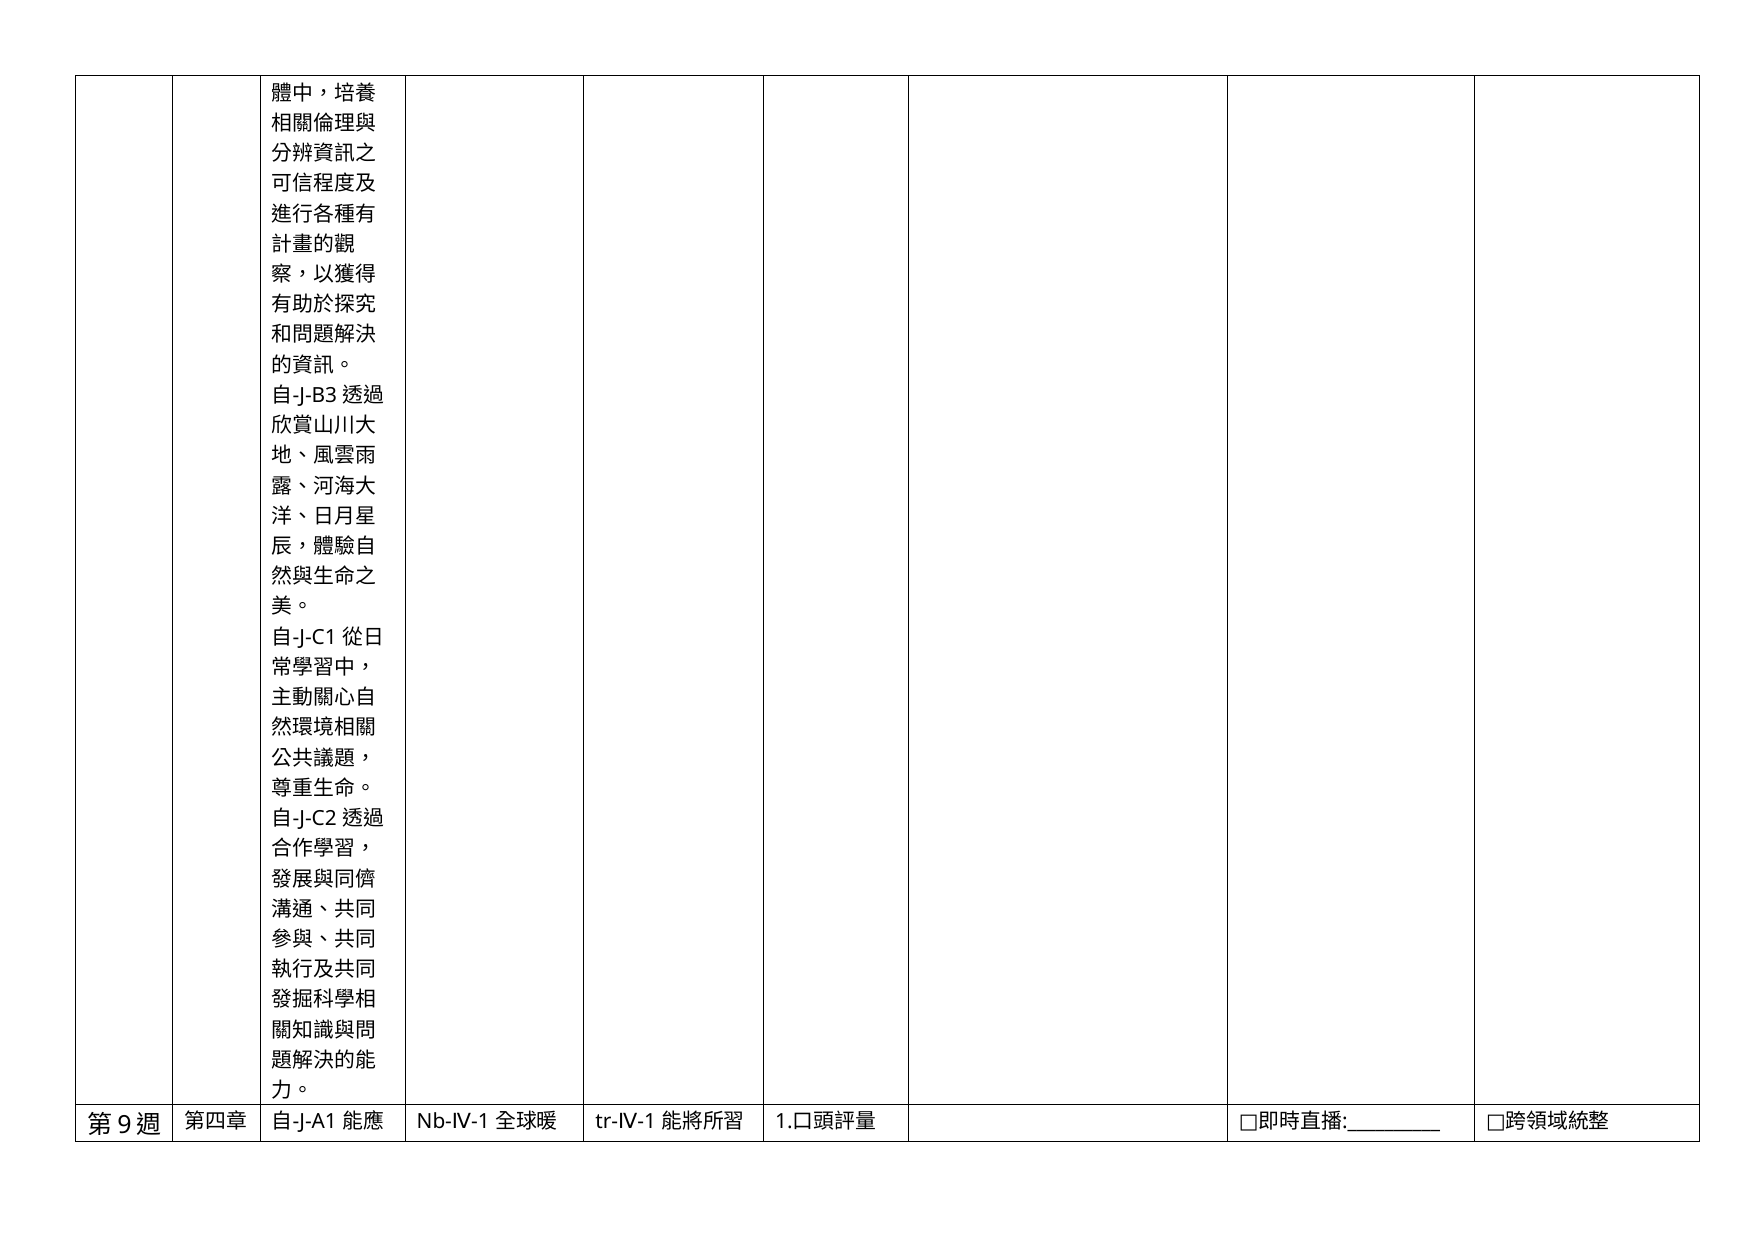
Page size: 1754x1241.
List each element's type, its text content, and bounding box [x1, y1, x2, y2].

table_cell 體中，培養相關倫理與分辨資訊之可信程度及進行各種有計畫的觀察，以獲得有助於探究和問題解決的資訊。 自-J-B3 透過欣賞山川大地、風雲雨露、河海大洋、日月星辰，體驗自然與生命之美。 自-J-C1 從日常學習中，主動關心自然環境相關公共議題，尊重生命。 自-J-C2 透過合作學習，發展與同儕溝通、共同參與、共同執行及共同發掘科學相關知識與問題解決的能力。 [261, 76, 405, 1103]
table_cell 第四章 [173, 1105, 260, 1141]
table_cell [909, 1105, 1227, 1141]
table_cell □跨領域統整 □協同教學規劃說明 數學 社會 科技 [1475, 76, 1699, 1103]
table_cell tr-Ⅳ-1 能將所習 [584, 1105, 763, 1141]
table_cell 1.口頭評量 [764, 1105, 908, 1141]
table_cell □跨領域統整 □協同教學規劃說明 數學 社會 科技 [1475, 1105, 1699, 1141]
table_cell [764, 76, 908, 1103]
table_cell [76, 76, 172, 1103]
table_cell □即時直播:__________ □預錄播放:__________ □現有平台教學: _____ □其他:______________ [1228, 1105, 1474, 1141]
table_cell 自-J-A1 能應 [261, 1105, 405, 1141]
table_cell 第9週 [76, 1105, 172, 1141]
table_cell Nb-Ⅳ-1 全球暖 [406, 1105, 583, 1141]
table_cell □即時直播:__________ □預錄播放:__________ 🗹現有平台教學:youtube-LIS情境科學 □其他:______________ [1228, 76, 1474, 1103]
table_cell [584, 76, 763, 1103]
table_cell [406, 76, 583, 1103]
table_cell [909, 76, 1227, 1103]
table_cell [173, 76, 260, 1103]
